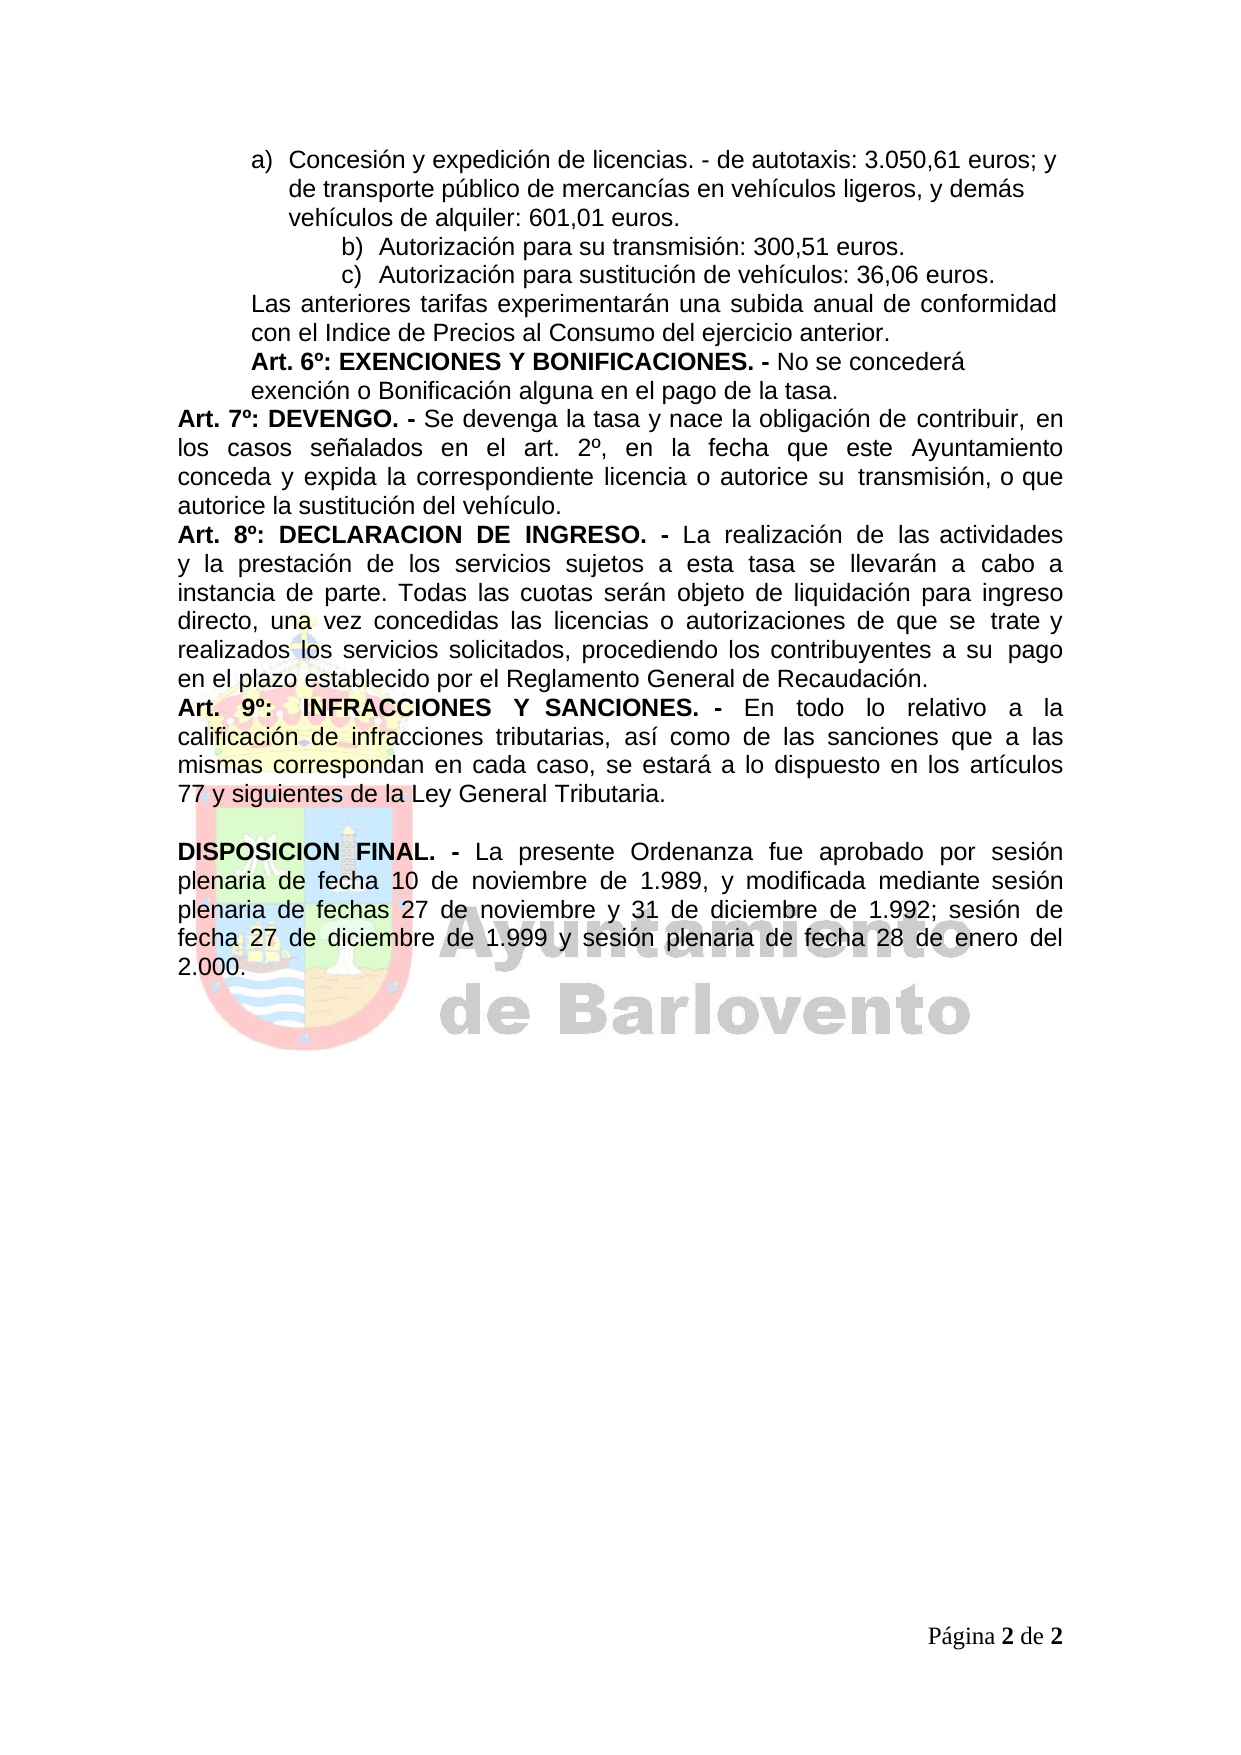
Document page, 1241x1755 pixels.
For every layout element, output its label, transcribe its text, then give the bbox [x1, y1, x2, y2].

list Autorización para sustitución de vehículos: 36,06 euros. [268, 261, 1074, 289]
list Autorización para su transmisión: 300,51 euros. [268, 232, 1074, 261]
text Art. 8º: DECLARACION DE INGRESO. - La realización de las actividades y la prestación de los servicios sujetos a esta tasa se llevarán a cabo a instancia de parte. Todas las cuotas serán objeto de liquidación para ingreso directo, una vez concedidas las licencias o autorizaciones de que se trate y realizados los servicios solicitados, procediendo los contribuyentes a su pago en el plazo establecido por el Reglamento General de Recaudación. [177, 520, 1063, 605]
text Art. 7º: DEVENGO. - Se devenga la tasa y nace la obligación de contribuir, en los casos señalados en el art. 2º, en la fecha que este Ayuntamiento conceda y expida la correspondiente licencia o autorice su transmisión, o que autorice la sustitución del vehículo. [177, 404, 1064, 520]
text Art. 6º: EXENCIONES Y BONIFICACIONES. - No se concederá exención o Bonificación alguna en el pago de la tasa. [251, 347, 1059, 404]
list Concesión y expedición de licencias. - de autotaxis: 3.050,61 euros; y de transporte público de mercancías en vehículos ligeros, y demás vehículos de alquiler: 601,01 euros. [251, 145, 1062, 232]
text Las anteriores tarifas experimentarán una subida anual de conformidad con el Indice de Precios al Consumo del ejercicio anterior. [251, 289, 1059, 347]
